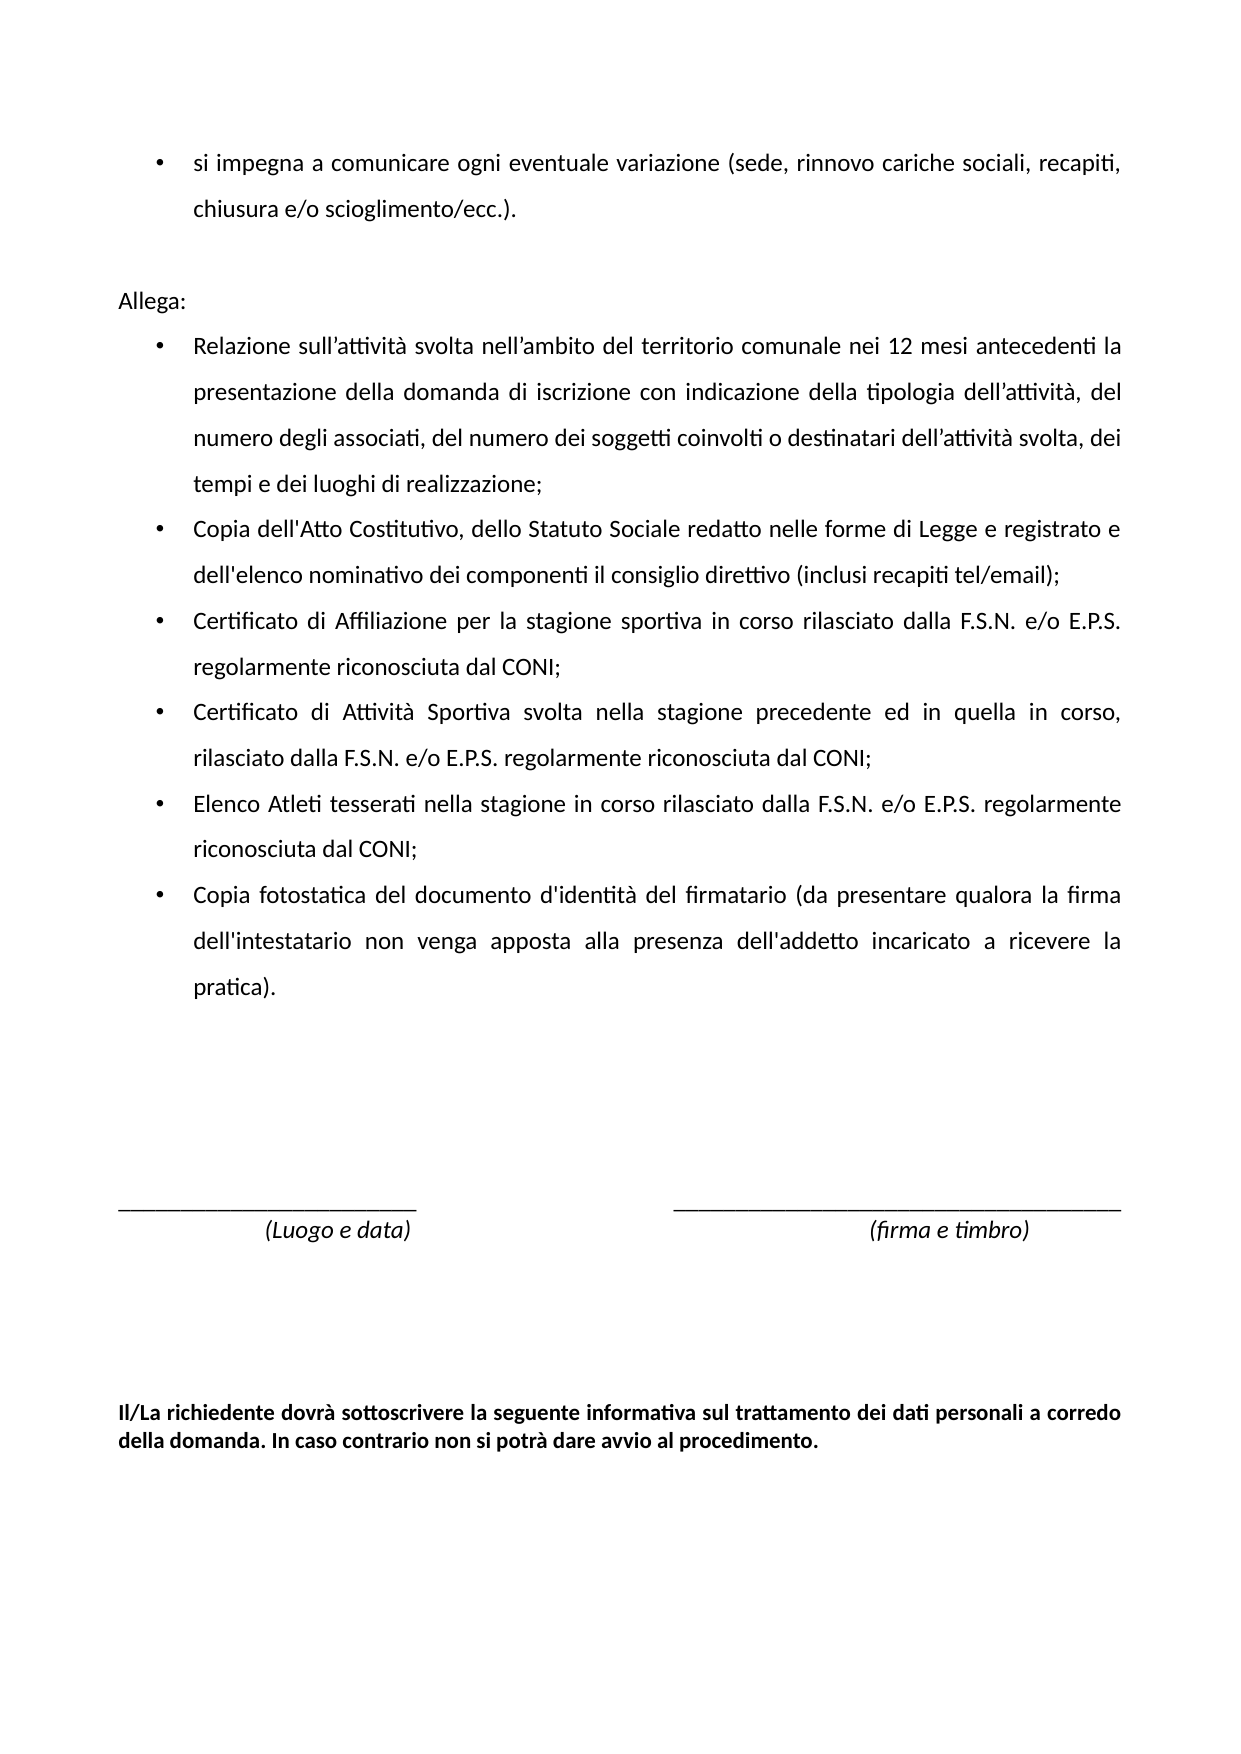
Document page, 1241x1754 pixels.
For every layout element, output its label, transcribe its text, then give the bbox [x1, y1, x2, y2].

list Copia dell'Atto Costitutivo, dello Statuto Sociale redatto nelle forme di Legge e registrato e dell'elenco nominativo dei componenti il consiglio direttivo (inclusi recapiti tel/email); [156, 513, 1123, 590]
list Relazione sull’attività svolta nell’ambito del territorio comunale nei 12 mesi antecedenti la presentazione della domanda di iscrizione con indicazione della tipologia dell’attività, del numero degli associati, del numero dei soggetti coinvolti o destinatari dell’attività svolta, dei tempi e dei luoghi di realizzazione; [156, 331, 1123, 498]
text Il/La richiedente dovrà sottoscrivere la seguente informativa sul trattamento dei dati personali a corredo della domanda. In caso contrario non si potrà dare avvio al procedimento. [118, 1398, 1123, 1454]
text Allega: [118, 285, 1123, 315]
list Certificato di Attività Sportiva svolta nella stagione precedente ed in quella in corso, rilasciato dalla F.S.N. e/o E.P.S. regolarmente riconosciuta dal CONI; [156, 696, 1123, 773]
list Copia fotostatica del documento d'identità del firmatario (da presentare qualora la firma dell'intestatario non venga apposta alla presenza dell'addetto incaricato a ricevere la pratica). [156, 879, 1123, 1001]
list Certificato di Affiliazione per la stagione sportiva in corso rilasciato dalla F.S.N. e/o E.P.S. regolarmente riconosciuta dal CONI; [156, 605, 1123, 681]
list Elenco Atleti tesserati nella stagione in corso rilasciato dalla F.S.N. e/o E.P.S. regolarmente riconosciuta dal CONI; [156, 788, 1123, 864]
text ________________________ ____________________________________ (Luogo e data) (firma e timbro) [117, 1184, 1123, 1245]
list si impegna a comunicare ogni eventuale variazione (sede, rinnovo cariche sociali, recapiti, chiusura e/o scioglimento/ecc.). [156, 148, 1123, 224]
